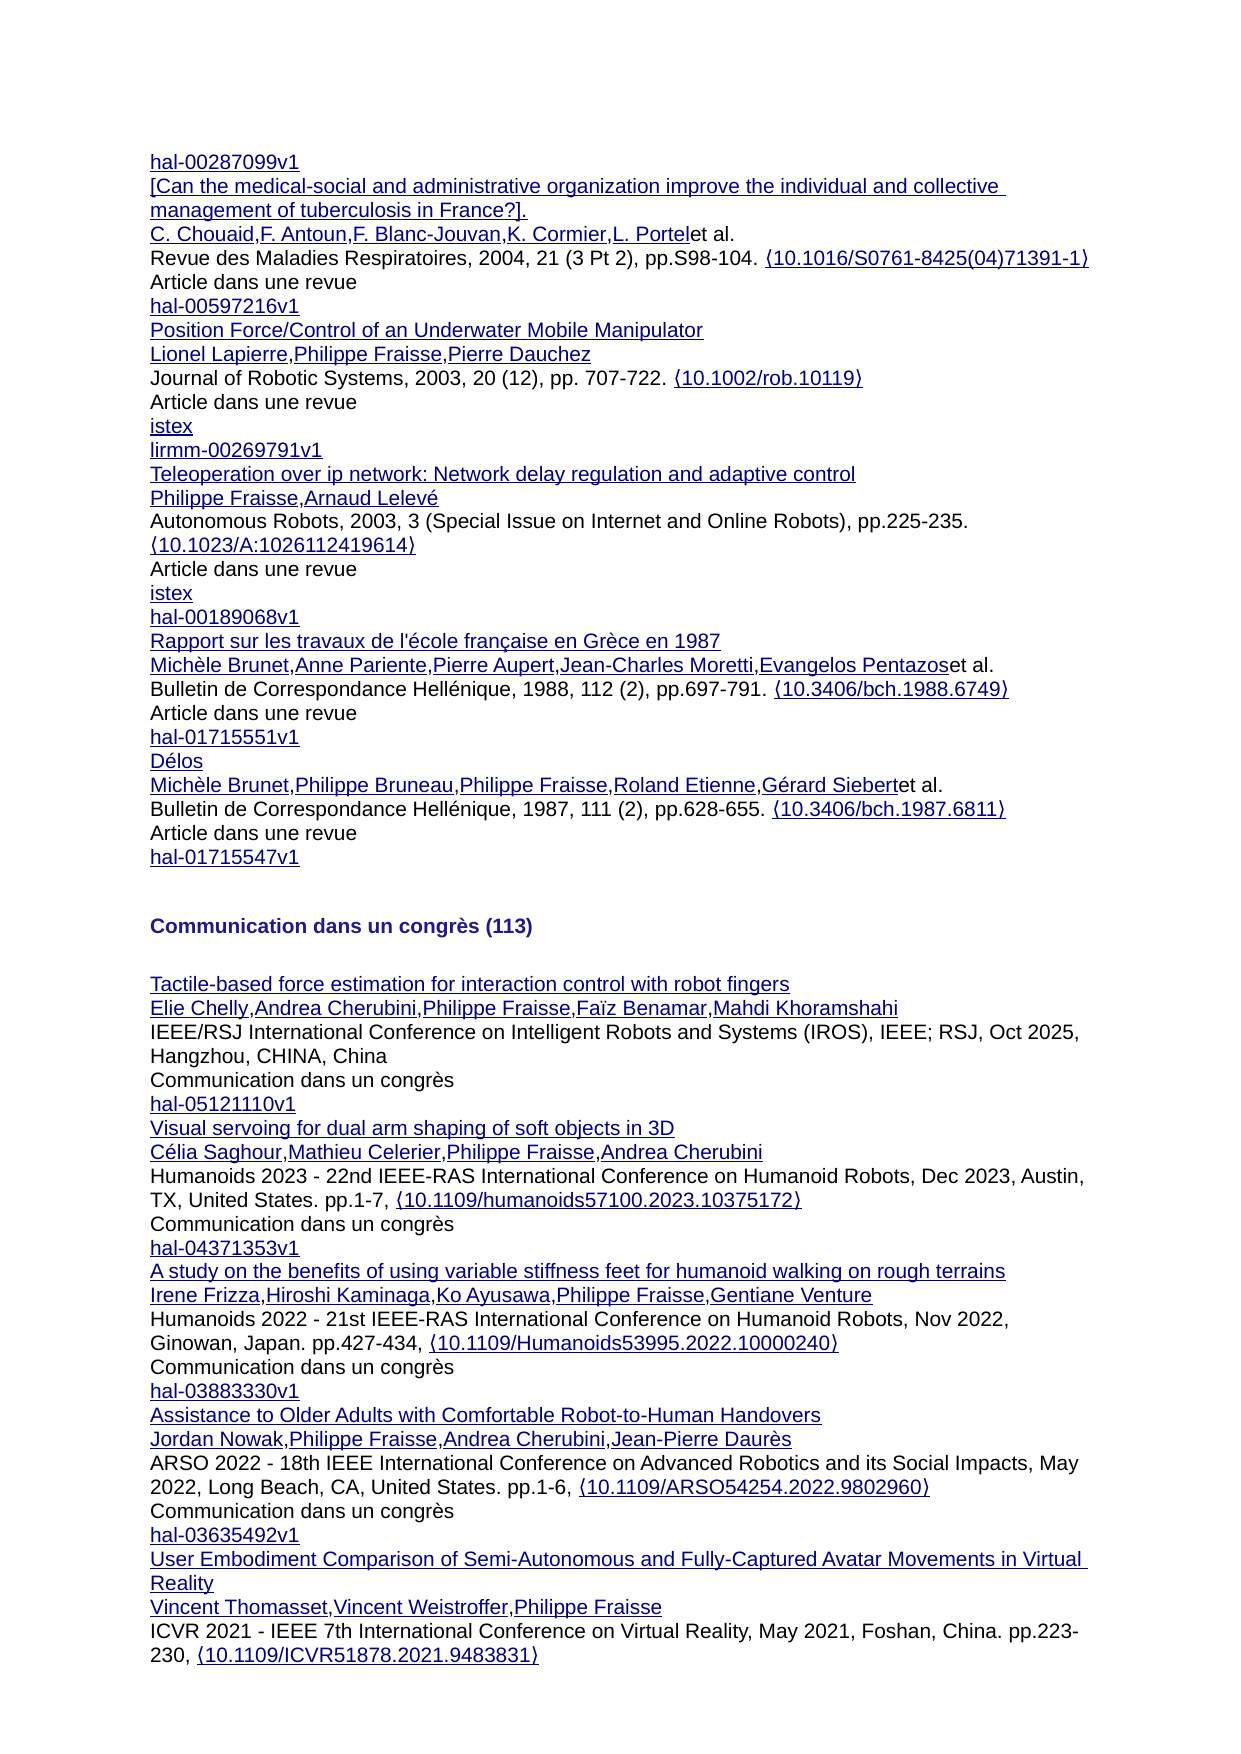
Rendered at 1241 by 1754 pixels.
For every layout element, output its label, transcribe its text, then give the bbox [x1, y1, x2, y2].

table_header Tactile-based force estimation for interaction control with robot fingers Elie Chelly,Andrea Cherubini,Philippe Fraisse,Faïz Benamar,Mahdi Khoramshahi IEEE/RSJ International Conference on Intelligent Robots and Systems (IROS), IEEE; RSJ, Oct 2025, Hangzhou, CHINA, China Communication dans un congrès hal-05121110v1 [150, 972, 1090, 1116]
table_cell Teleoperation over ip network: Network delay regulation and adaptive control Philippe Fraisse,Arnaud Lelevé Autonomous Robots, 2003, 3 (Special Issue on Internet and Online Robots), pp.225-235. ⟨10.1023/A:1026112419614⟩ Article dans une revue istex hal-00189068v1 [150, 461, 1090, 629]
table_cell Délos Michèle Brunet,Philippe Bruneau,Philippe Fraisse,Roland Etienne,Gérard Siebertet al. Bulletin de Correspondance Hellénique, 1987, 111 (2), pp.628-655. ⟨10.3406/bch.1987.6811⟩ Article dans une revue hal-01715547v1 [150, 749, 1090, 869]
table_cell User Embodiment Comparison of Semi-Autonomous and Fully-Captured Avatar Movements in Virtual Reality Vincent Thomasset,Vincent Weistroffer,Philippe Fraisse ICVR 2021 - IEEE 7th International Conference on Virtual Reality, May 2021, Foshan, China. pp.223-230, ⟨10.1109/ICVR51878.2021.9483831⟩ [150, 1547, 1090, 1667]
subtitle Communication dans un congrès (113) [150, 913, 1090, 937]
table_cell [Can the medical-social and administrative organization improve the individual and collective management of tuberculosis in France?]. C. Chouaid,F. Antoun,F. Blanc-Jouvan,K. Cormier,L. Portelet al. Revue des Maladies Respiratoires, 2004, 21 (3 Pt 2), pp.S98-104. ⟨10.1016/S0761-8425(04)71391-1⟩ Article dans une revue hal-00597216v1 [150, 174, 1090, 318]
table_cell Position Force/Control of an Underwater Mobile Manipulator Lionel Lapierre,Philippe Fraisse,Pierre Dauchez Journal of Robotic Systems, 2003, 20 (12), pp. 707-722. ⟨10.1002/rob.10119⟩ Article dans une revue istex lirmm-00269791v1 [150, 318, 1090, 461]
table_cell Visual servoing for dual arm shaping of soft objects in 3D Célia Saghour,Mathieu Celerier,Philippe Fraisse,Andrea Cherubini Humanoids 2023 - 22nd IEEE-RAS International Conference on Humanoid Robots, Dec 2023, Austin, TX, United States. pp.1-7, ⟨10.1109/humanoids57100.2023.10375172⟩ Communication dans un congrès hal-04371353v1 [150, 1116, 1090, 1259]
table_cell Assistance to Older Adults with Comfortable Robot-to-Human Handovers Jordan Nowak,Philippe Fraisse,Andrea Cherubini,Jean-Pierre Daurès ARSO 2022 - 18th IEEE International Conference on Advanced Robotics and its Social Impacts, May 2022, Long Beach, CA, United States. pp.1-6, ⟨10.1109/ARSO54254.2022.9802960⟩ Communication dans un congrès hal-03635492v1 [150, 1403, 1090, 1547]
table_cell hal-00287099v1 [150, 150, 1090, 174]
table_cell A study on the benefits of using variable stiffness feet for humanoid walking on rough terrains Irene Frizza,Hiroshi Kaminaga,Ko Ayusawa,Philippe Fraisse,Gentiane Venture Humanoids 2022 - 21st IEEE-RAS International Conference on Humanoid Robots, Nov 2022, Ginowan, Japan. pp.427-434, ⟨10.1109/Humanoids53995.2022.10000240⟩ Communication dans un congrès hal-03883330v1 [150, 1259, 1090, 1403]
table_cell Rapport sur les travaux de l'école française en Grèce en 1987 Michèle Brunet,Anne Pariente,Pierre Aupert,Jean-Charles Moretti,Evangelos Pentazoset al. Bulletin de Correspondance Hellénique, 1988, 112 (2), pp.697-791. ⟨10.3406/bch.1988.6749⟩ Article dans une revue hal-01715551v1 [150, 629, 1090, 749]
